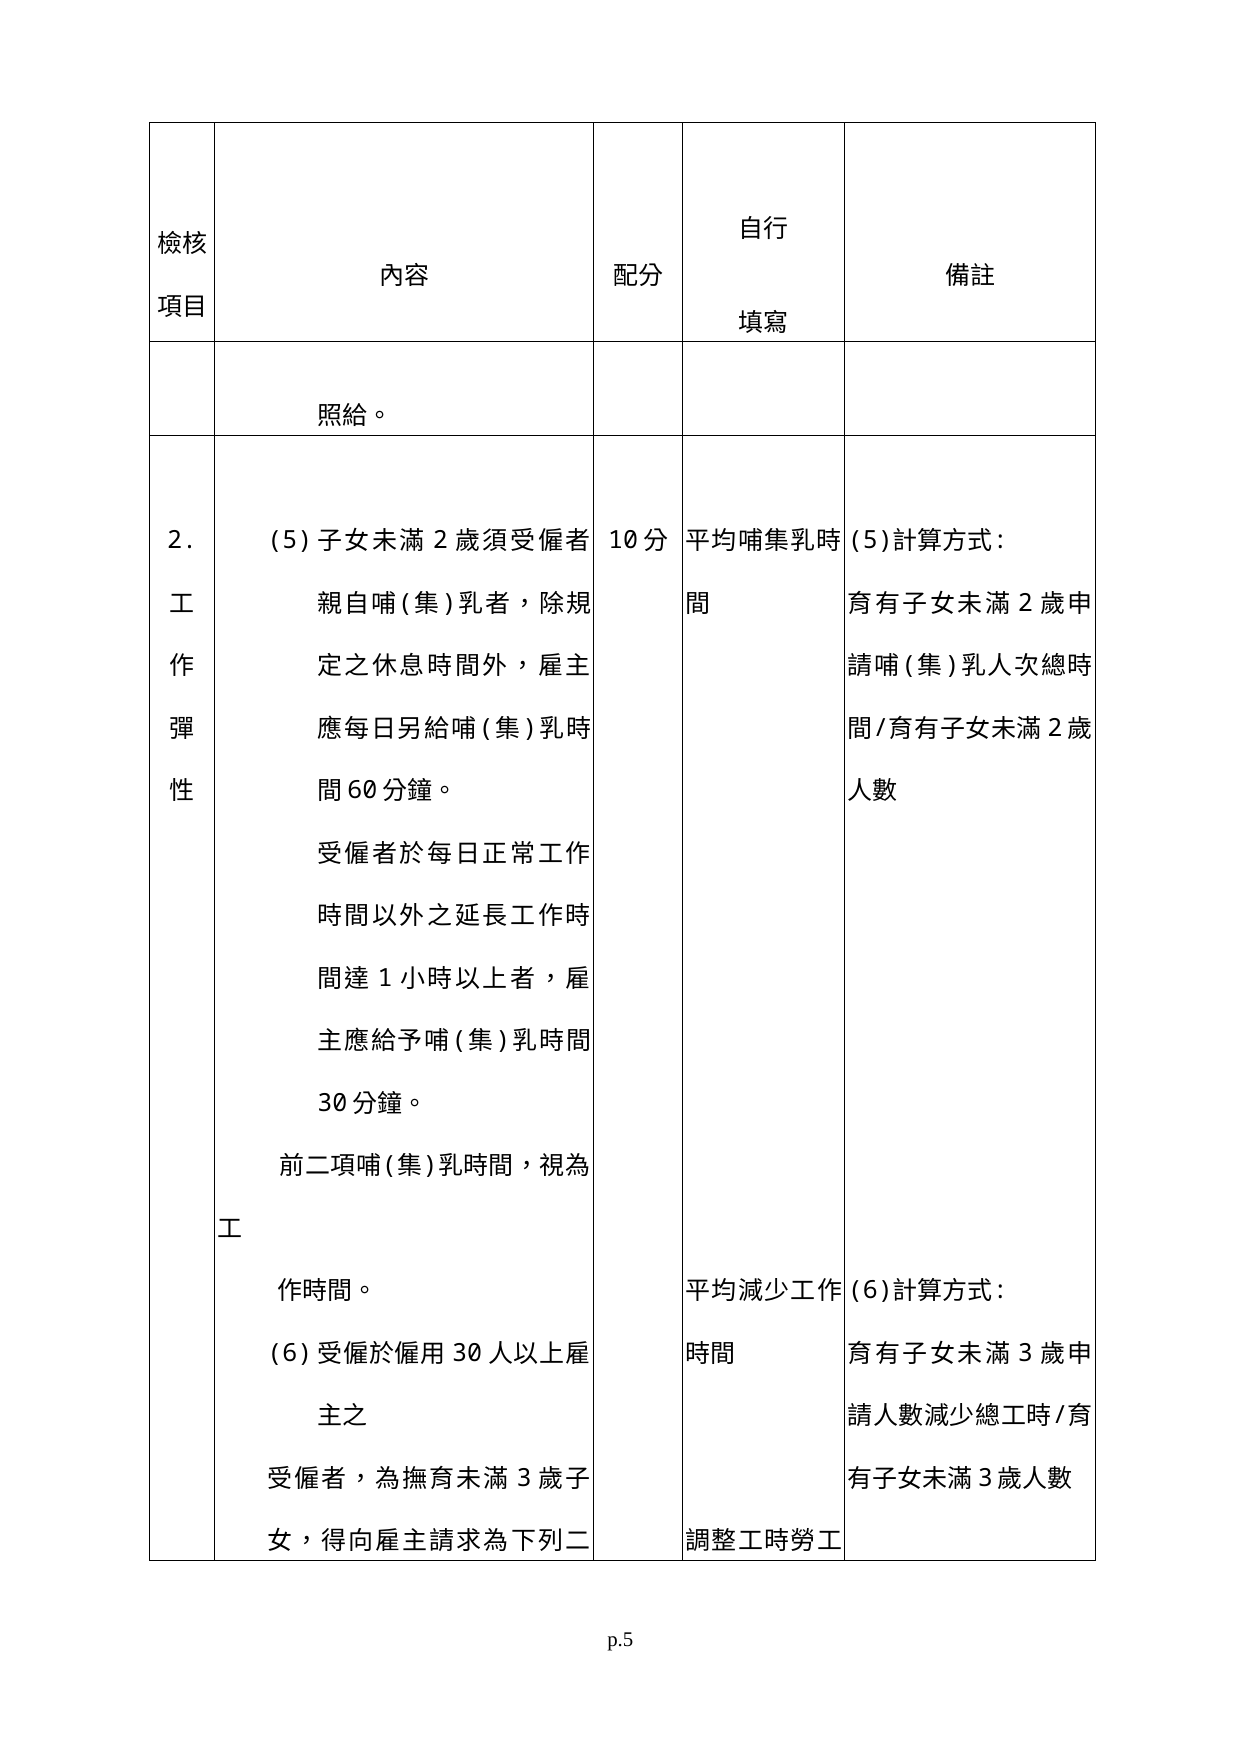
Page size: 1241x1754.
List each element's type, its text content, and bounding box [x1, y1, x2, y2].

table_header 配分 [594, 123, 682, 341]
table_cell 2. 工 作 彈 性 [150, 436, 214, 1560]
table_header 檢核項目 [150, 123, 214, 341]
table_cell 10分 [594, 436, 682, 1560]
table_header 內容 [215, 123, 593, 341]
table_cell 子女未滿2歲須受僱者親自哺(集)乳者，除規定之休息時間外，雇主應每日另給哺(集)乳時間60分鐘。 受僱者於每日正常工作時間以外之延長工作時間達1小時以上者，雇主應給予哺(集)乳時間30分鐘。 前二項哺(集)乳時間，視為工 作時間。 受僱於僱用30人以上雇主之 受僱者，為撫育未滿3歲子女，得向雇主請求為下列二 [215, 436, 593, 1560]
table_cell (5)計算方式: 育有子女未滿2歲申請哺(集)乳人次總時間/育有子女未滿2歲人數 (6)計算方式: 育有子女未滿3歲申請人數減少總工時/育有子女未滿3歲人數 [845, 436, 1095, 1560]
table_header 備註 [845, 123, 1095, 341]
table_cell [683, 342, 844, 435]
table_header 自行 填寫 [683, 123, 844, 341]
table_cell 女性受僱者因生理日致工作有困難者，每月得請生理假1日。 雇主於女性受僱者分娩前後，應使其停止工作，給予產假8星期；倘流產者，按其妊娠月數，依規定核給產假日數。 受僱者妊娠期間，雇主應給予產檢假5日，產檢假期間，薪資照給。 受僱者於其配偶分娩時，雇主應給予陪產假5日，陪產假期間，薪資照給。 [215, 342, 593, 435]
table_cell [594, 342, 682, 435]
table_cell 平均哺集乳時間 平均減少工作時間 調整工時勞工 [683, 436, 844, 1560]
table_cell [845, 342, 1095, 435]
table_cell [150, 342, 214, 435]
